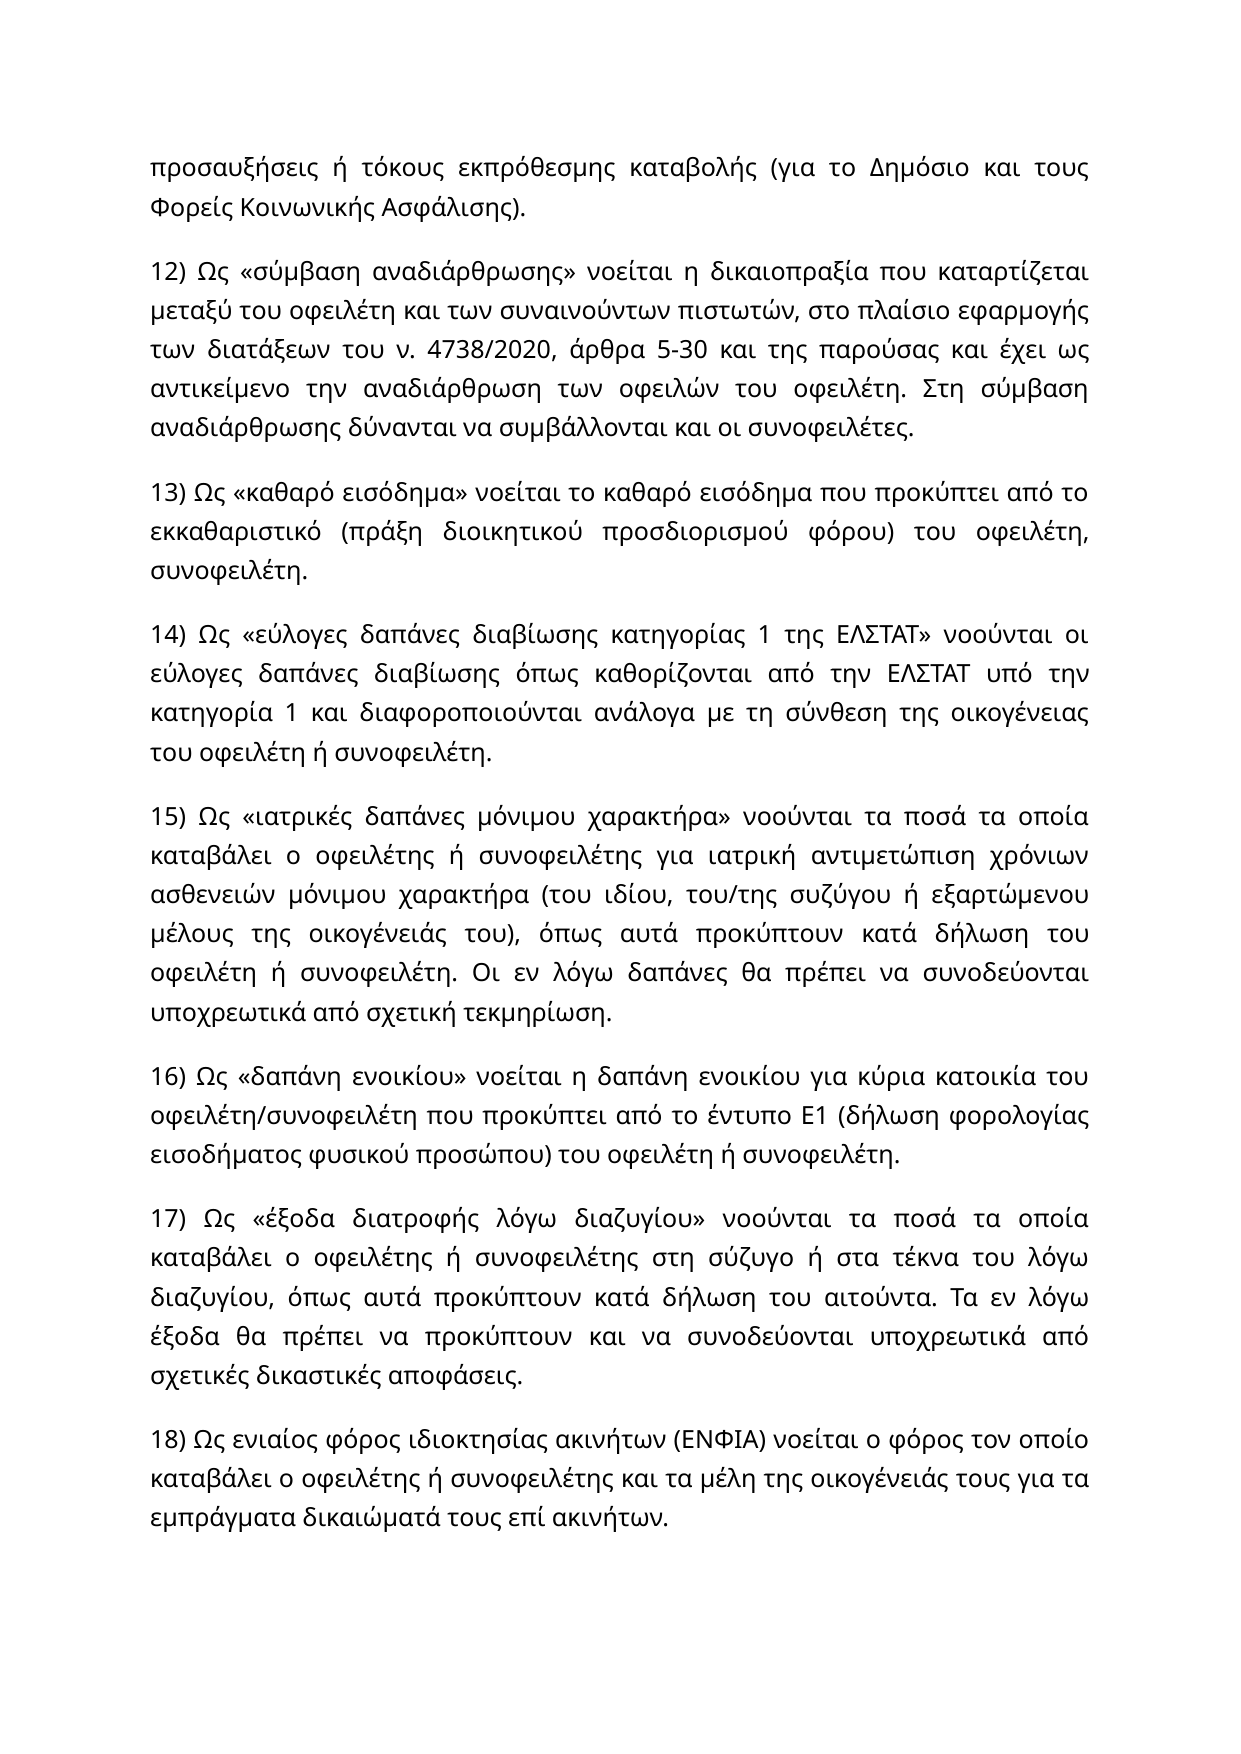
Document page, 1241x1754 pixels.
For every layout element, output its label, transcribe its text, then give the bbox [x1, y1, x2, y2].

text 15) Ως «ιατρικές δαπάνες μόνιμου χαρακτήρα» νοούνται τα ποσά τα οποία καταβάλει ο οφειλέτης ή συνοφειλέτης για ιατρική αντιμετώπιση χρόνιων ασθενειών μόνιμου χαρακτήρα (του ιδίου, του/της συζύγου ή εξαρτώμενου μέλους της οικογένειάς του), όπως αυτά προκύπτουν κατά δήλωση του οφειλέτη ή συνοφειλέτη. Οι εν λόγω δαπάνες θα πρέπει να συνοδεύονται υποχρεωτικά από σχετική τεκμηρίωση. [150, 798, 1090, 1028]
text προσαυξήσεις ή τόκους εκπρόθεσμης καταβολής (για το Δημόσιο και τους Φορείς Κοινωνικής Ασφάλισης). [150, 150, 1090, 223]
text 14) Ως «εύλογες δαπάνες διαβίωσης κατηγορίας 1 της ΕΛΣΤΑΤ» νοούνται οι εύλογες δαπάνες διαβίωσης όπως καθορίζονται από την ΕΛΣΤΑΤ υπό την κατηγορία 1 και διαφοροποιούνται ανάλογα με τη σύνθεση της οικογένειας του οφειλέτη ή συνοφειλέτη. [150, 617, 1090, 768]
text 16) Ως «δαπάνη ενοικίου» νοείται η δαπάνη ενοικίου για κύρια κατοικία του οφειλέτη/συνοφειλέτη που προκύπτει από το έντυπο Ε1 (δήλωση φορολογίας εισοδήματος φυσικού προσώπου) του οφειλέτη ή συνοφειλέτη. [150, 1058, 1090, 1171]
text 17) Ως «έξοδα διατροφής λόγω διαζυγίου» νοούνται τα ποσά τα οποία καταβάλει ο οφειλέτης ή συνοφειλέτης στη σύζυγο ή στα τέκνα του λόγω διαζυγίου, όπως αυτά προκύπτουν κατά δήλωση του αιτούντα. Τα εν λόγω έξοδα θα πρέπει να προκύπτουν και να συνοδεύονται υποχρεωτικά από σχετικές δικαστικές αποφάσεις. [150, 1201, 1090, 1392]
text 12) Ως «σύμβαση αναδιάρθρωσης» νοείται η δικαιοπραξία που καταρτίζεται μεταξύ του οφειλέτη και των συναινούντων πιστωτών, στο πλαίσιο εφαρμογής των διατάξεων του ν. 4738/2020, άρθρα 5-30 και της παρούσας και έχει ως αντικείμενο την αναδιάρθρωση των οφειλών του οφειλέτη. Στη σύμβαση αναδιάρθρωσης δύνανται να συμβάλλονται και οι συνοφειλέτες. [150, 253, 1090, 444]
text 13) Ως «καθαρό εισόδημα» νοείται το καθαρό εισόδημα που προκύπτει από το εκκαθαριστικό (πράξη διοικητικού προσδιορισμού φόρου) του οφειλέτη, συνοφειλέτη. [150, 474, 1090, 587]
text 18) Ως ενιαίος φόρος ιδιοκτησίας ακινήτων (ΕΝΦΙΑ) νοείται ο φόρος τον οποίο καταβάλει ο οφειλέτης ή συνοφειλέτης και τα μέλη της οικογένειάς τους για τα εμπράγματα δικαιώματά τους επί ακινήτων. [150, 1422, 1090, 1534]
